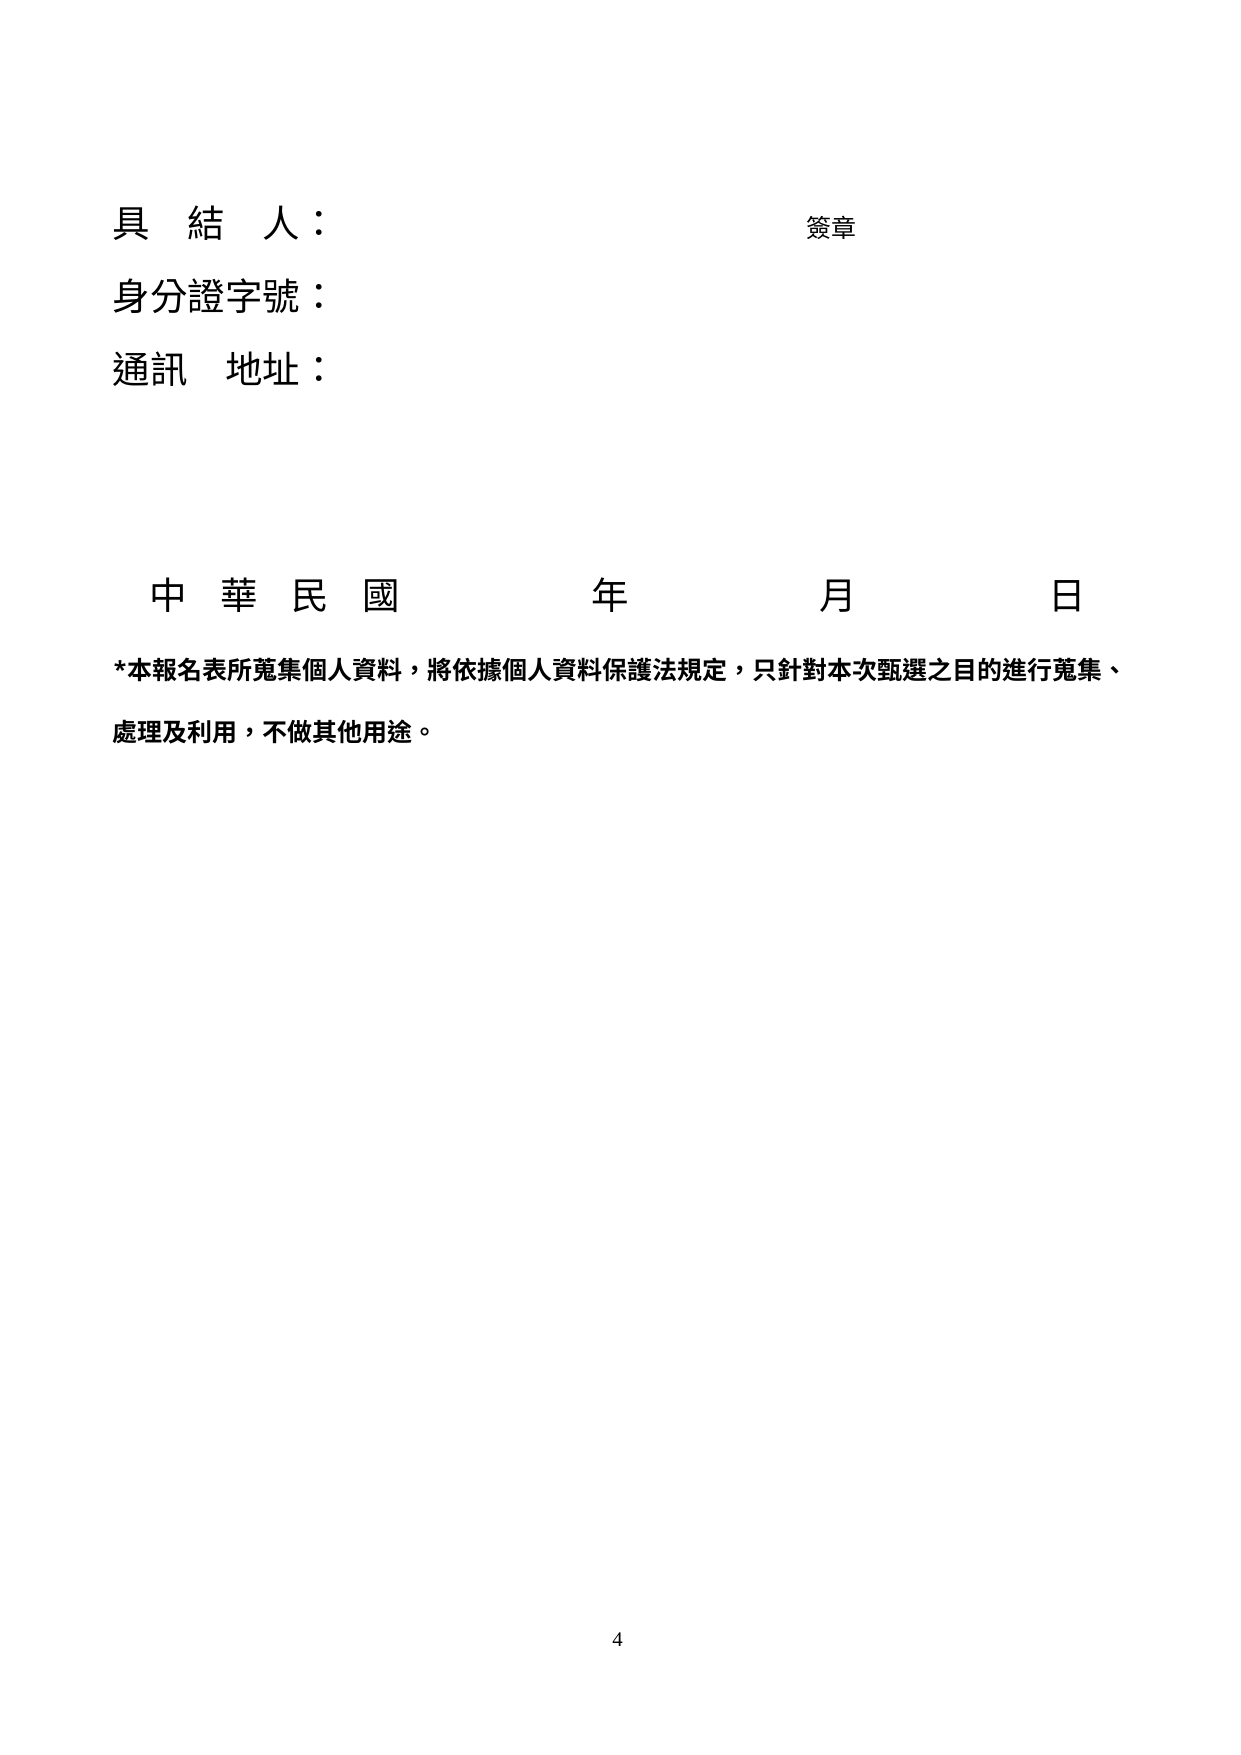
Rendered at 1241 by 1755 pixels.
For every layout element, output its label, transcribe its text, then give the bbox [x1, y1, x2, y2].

text 通訊 地址： [112, 340, 1122, 394]
text 具 結 人： 簽章 [112, 194, 1122, 248]
text 身分證字號： [112, 267, 1122, 321]
text *本報名表所蒐集個人資料，將依據個人資料保護法規定，只針對本次甄選之目的進行蒐集、處理及利用，不做其他用途。 [112, 627, 1122, 752]
text 中華民國 年 月 日 [112, 566, 1122, 620]
